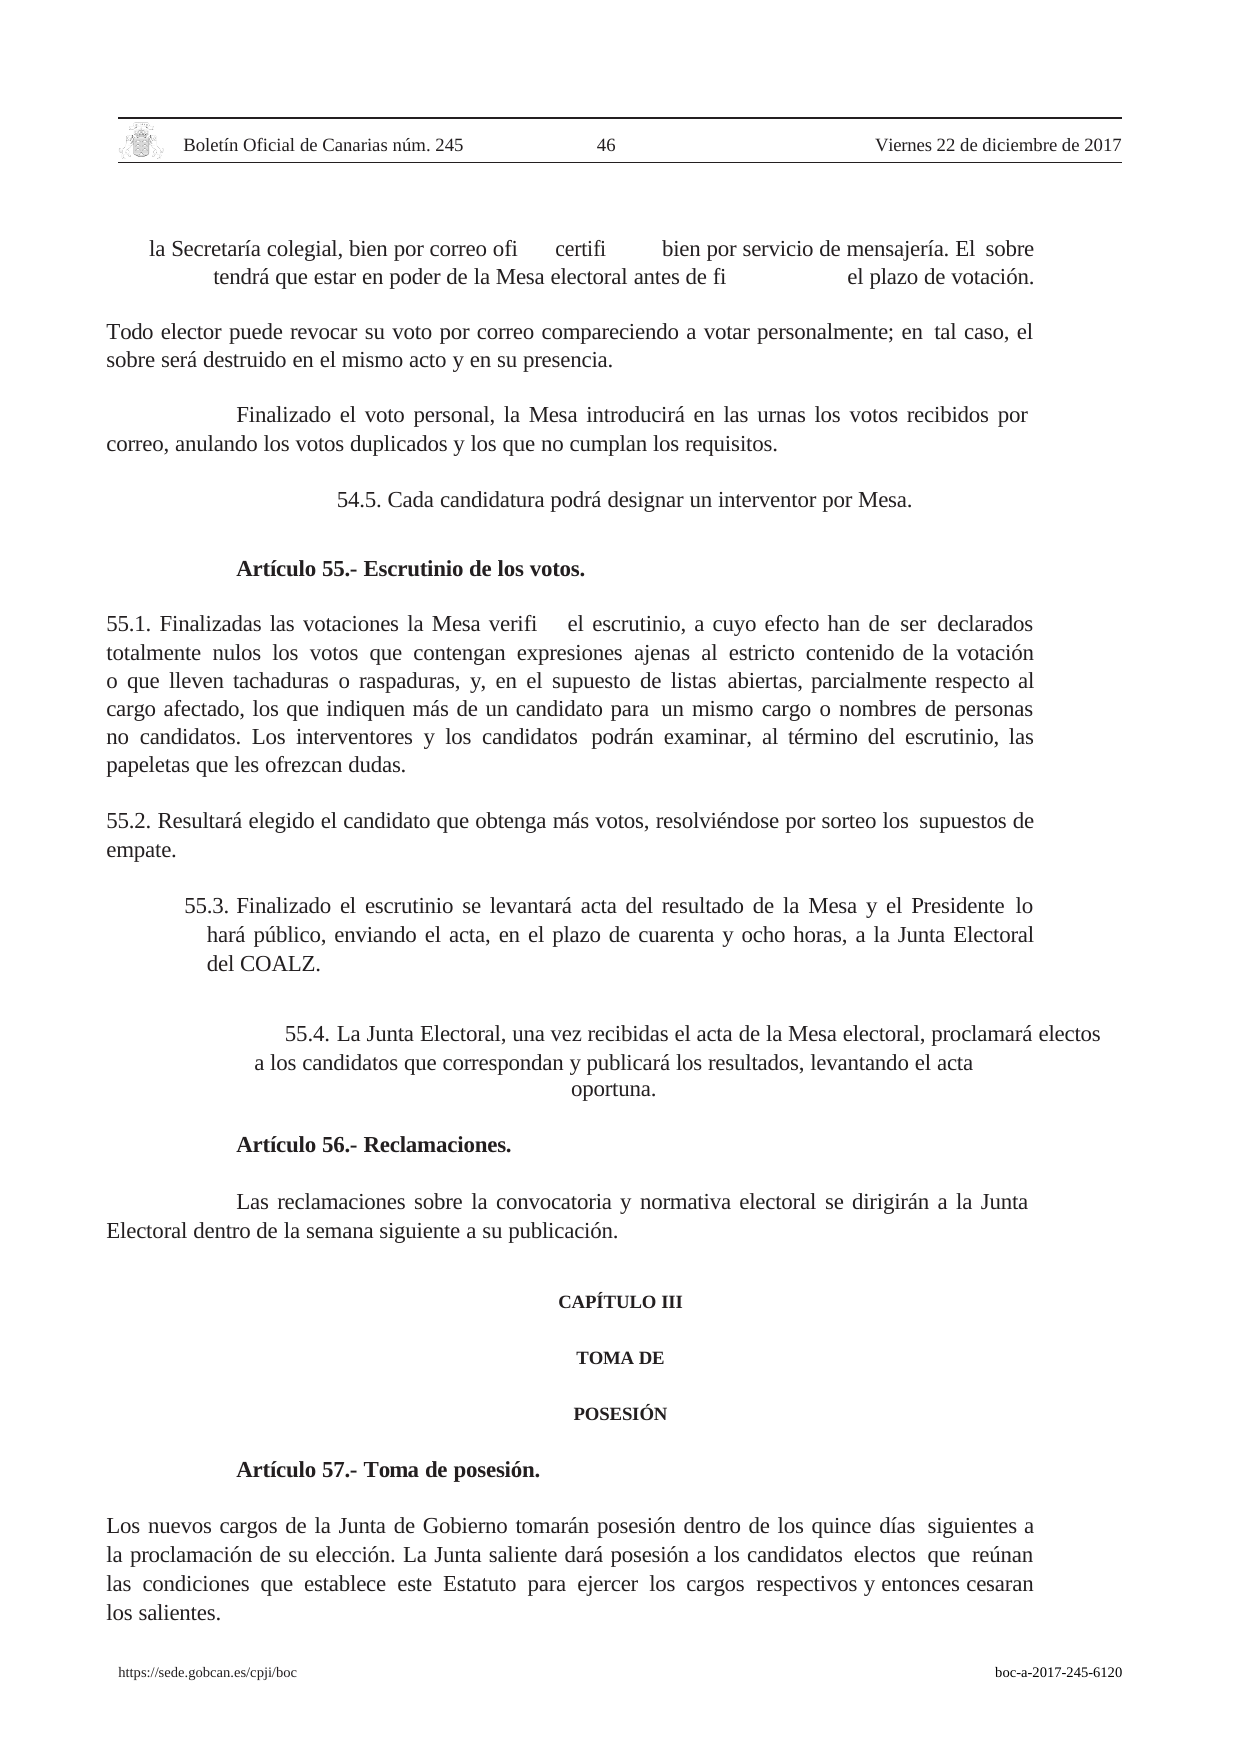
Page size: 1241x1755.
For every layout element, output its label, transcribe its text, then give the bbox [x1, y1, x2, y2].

list Finalizado el escrutinio se levantará acta del resultado de la Mesa y el Presidente lo hará público, enviando el acta, en el plazo de cuarenta y ocho horas, a la Junta Electoral del COALZ. [155, 892, 1034, 976]
text CAPÍTULO III TOMA DE POSESIÓN [527, 1291, 714, 1424]
text Finalizado el voto personal, la Mesa introducirá en las urnas los votos recibidos por [236, 401, 1134, 428]
text Artículo 56.- Reclamaciones. [236, 1131, 1134, 1158]
text Los nuevos cargos de la Junta de Gobierno tomarán posesión dentro de los quince días siguientes a la proclamación de su elección. La Junta saliente dará posesión a los candidatos electos que reúnan las condiciones que establece este Estatuto para ejercer los cargos respectivos y entonces cesaran los salientes. [106, 1512, 1034, 1626]
list Cada candidatura podrá designar un interventor por Mesa. [337, 486, 1134, 512]
text a los candidatos que correspondan y publicará los resultados, levantando el acta oportuna. [212, 1049, 1016, 1102]
text Artículo 57.- Toma de posesión. [236, 1459, 1134, 1482]
text 55.2. Resultará elegido el candidato que obtenga más votos, resolviéndose por sorteo los supuestos de empate. [106, 807, 1034, 862]
text Artículo 55.- Escrutinio de los votos. [236, 555, 1134, 581]
text Electoral dentro de la semana siguiente a su publicación. [106, 1217, 1134, 1243]
text Las reclamaciones sobre la convocatoria y normativa electoral se dirigirán a la Junta [236, 1188, 1134, 1214]
list La Junta Electoral, una vez recibidas el acta de la Mesa electoral, proclamará electos [284, 1020, 1134, 1046]
text 55.1. Finalizadas las votaciones la Mesa verifi el escrutinio, a cuyo efecto han de ser declarados totalmente nulos los votos que contengan expresiones ajenas al estricto contenido de la votación o que lleven tachaduras o raspaduras, y, en el supuesto de listas abiertas, parcialmente respecto al cargo afectado, los que indiquen más de un candidato para un mismo cargo o nombres de personas no candidatos. Los interventores y los candidatos podrán examinar, al término del escrutinio, las papeletas que les ofrezcan dudas. [106, 610, 1034, 777]
text la Secretaría colegial, bien por correo ofi certifi bien por servicio de mensajería. El sobre tendrá que estar en poder de la Mesa electoral antes de fi el plazo de votación. [106, 234, 1034, 289]
text correo, anulando los votos duplicados y los que no cumplan los requisitos. [106, 430, 1134, 456]
text Todo elector puede revocar su voto por correo compareciendo a votar personalmente; en tal caso, el sobre será destruido en el mismo acto y en su presencia. [106, 318, 1034, 372]
